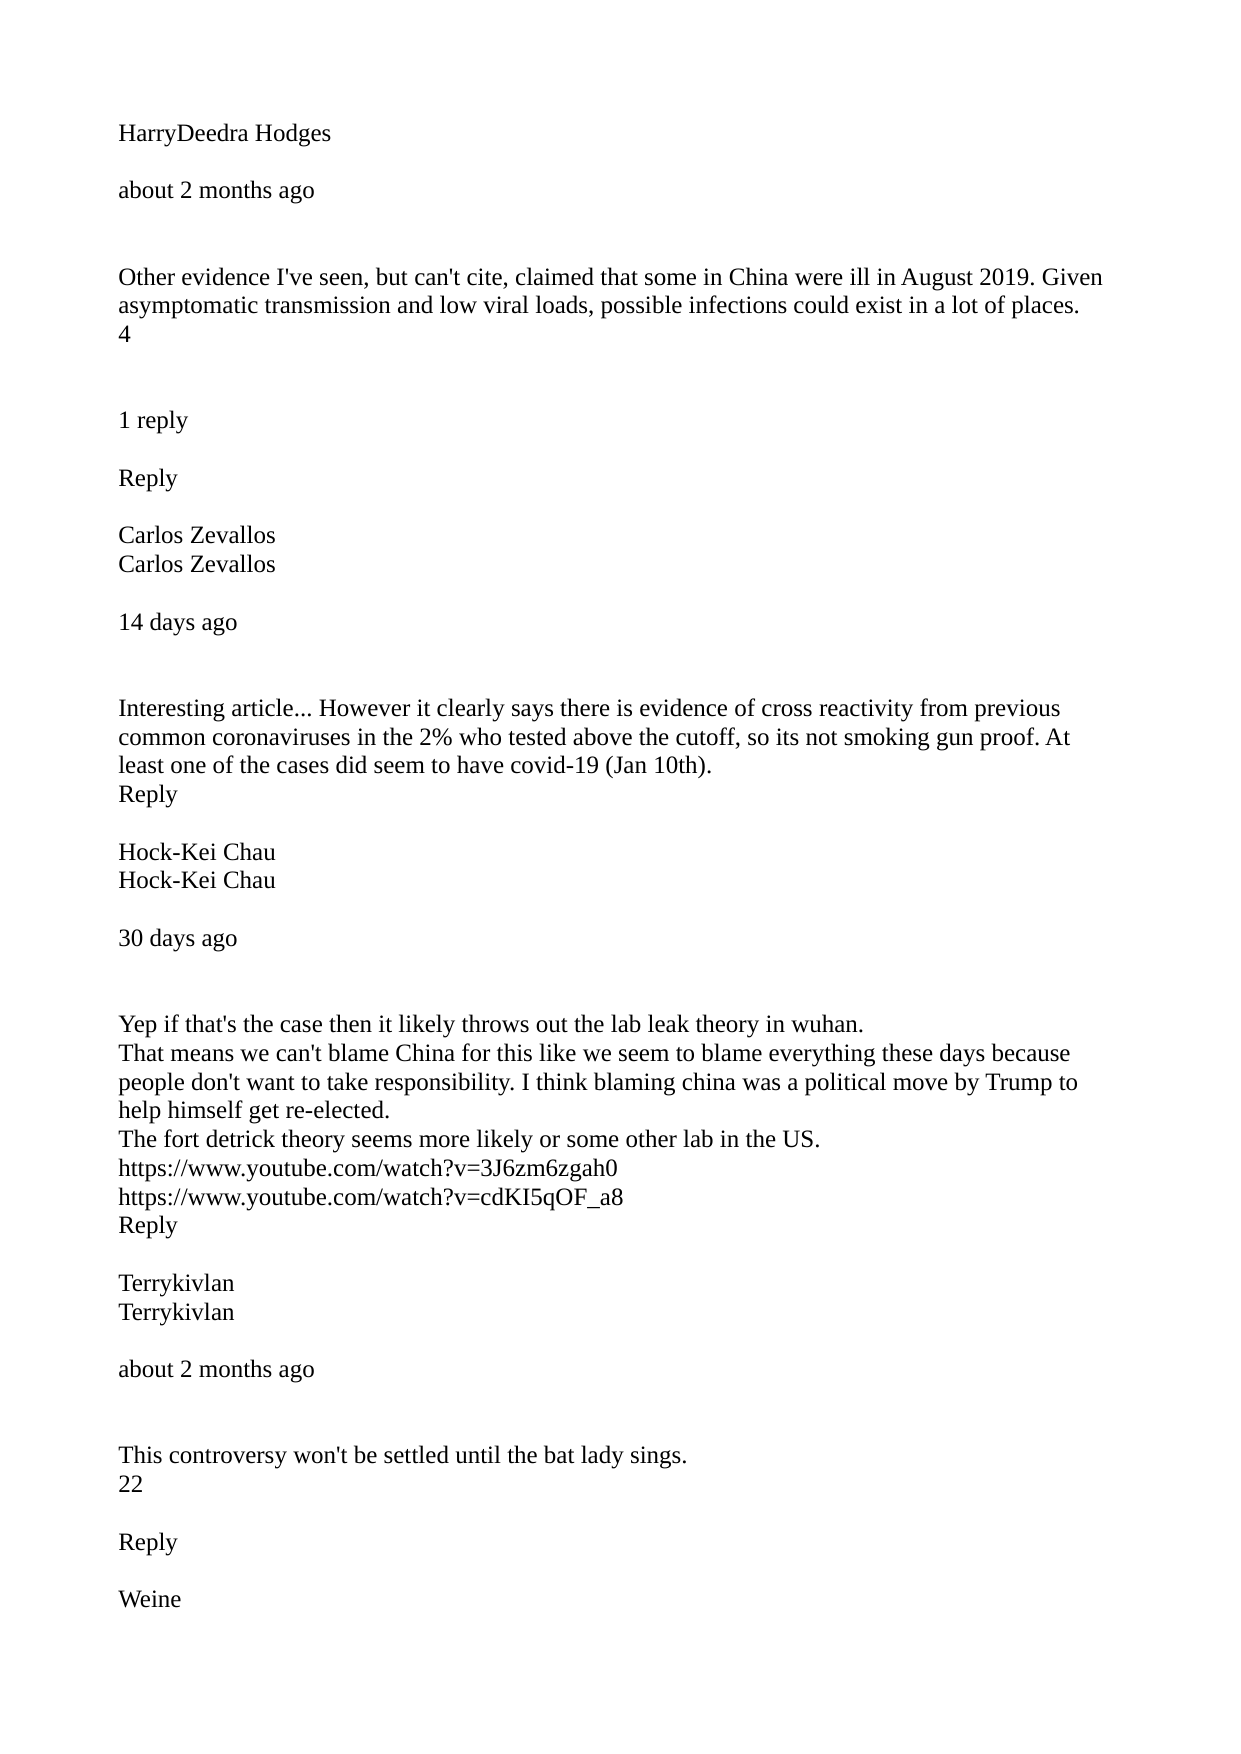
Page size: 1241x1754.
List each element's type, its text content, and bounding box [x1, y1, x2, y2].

text This controversy won't be settled until the bat lady sings. [118, 1441, 1122, 1469]
text Hock-Kei Chau [118, 866, 1122, 894]
text https://www.youtube.com/watch?v=cdKI5qOF_a8 [118, 1182, 1122, 1211]
text Reply [118, 1211, 1122, 1239]
text Carlos Zevallos [118, 521, 1122, 549]
text Other evidence I've seen, but can't cite, claimed that some in China were ill in August 2019. Given asymptomatic transmission and low viral loads, possible infections could exist in a lot of places. [118, 262, 1122, 319]
text Weine [118, 1584, 1122, 1613]
text Yep if that's the case then it likely throws out the lab leak theory in wuhan. [118, 1009, 1122, 1038]
text Terrykivlan [118, 1268, 1122, 1297]
text Reply [118, 1527, 1122, 1556]
text 30 days ago [118, 923, 1122, 952]
text Terrykivlan [118, 1297, 1122, 1326]
text Reply [118, 779, 1122, 808]
text That means we can't blame China for this like we seem to blame everything these days because people don't want to take responsibility. I think blaming china was a political move by Trump to help himself get re-elected. [118, 1038, 1122, 1124]
text The fort detrick theory seems more likely or some other lab in the US. [118, 1124, 1122, 1153]
text HarryDeedra Hodges [118, 118, 1122, 147]
text 1 reply [118, 406, 1122, 434]
text about 2 months ago [118, 1354, 1122, 1383]
text Interesting article... However it clearly says there is evidence of cross reactivity from previous common coronaviruses in the 2% who tested above the cutoff, so its not smoking gun proof. At least one of the cases did seem to have covid-19 (Jan 10th). [118, 693, 1122, 779]
text about 2 months ago [118, 176, 1122, 204]
text 14 days ago [118, 607, 1122, 636]
text Reply [118, 463, 1122, 492]
text 22 [118, 1469, 1122, 1498]
text Hock-Kei Chau [118, 837, 1122, 866]
text Carlos Zevallos [118, 549, 1122, 578]
text https://www.youtube.com/watch?v=3J6zm6zgah0 [118, 1153, 1122, 1182]
text 4 [118, 319, 1122, 348]
